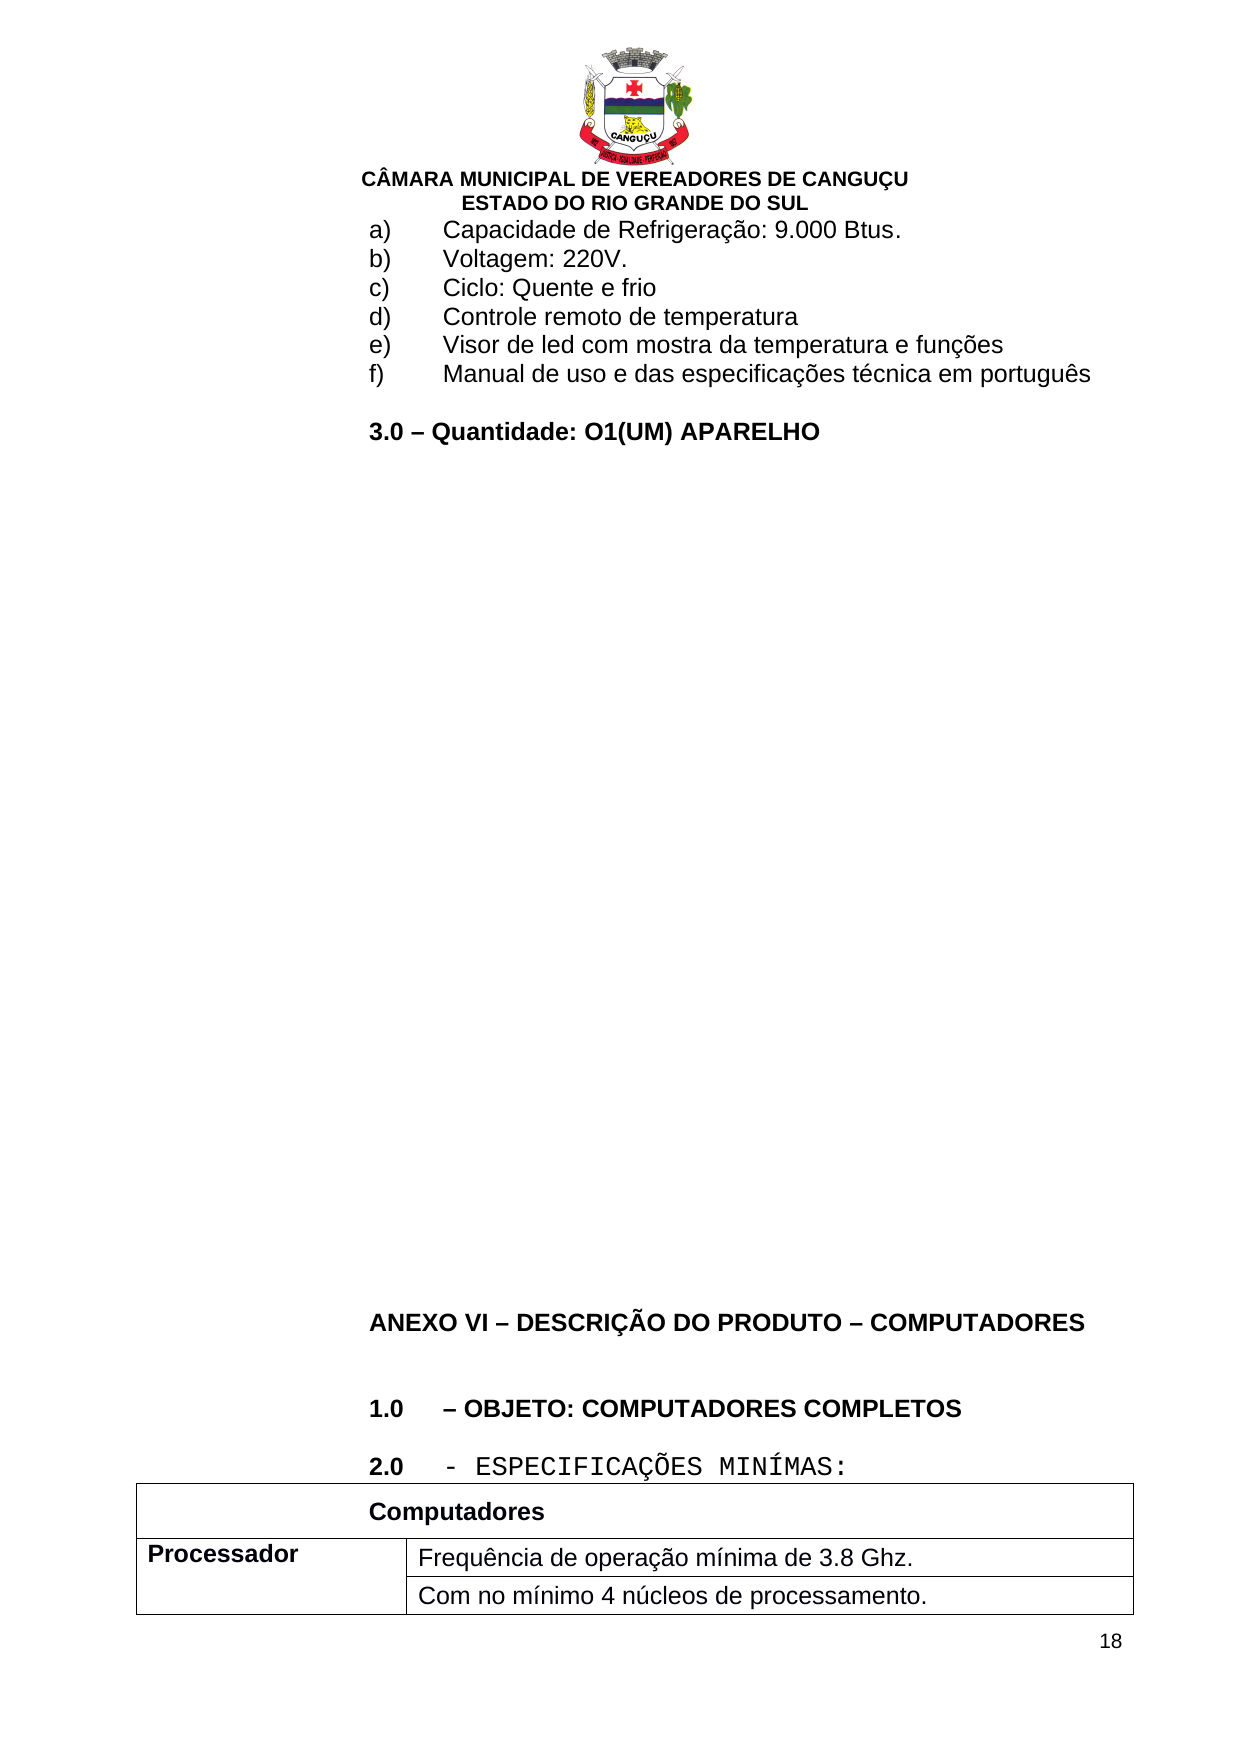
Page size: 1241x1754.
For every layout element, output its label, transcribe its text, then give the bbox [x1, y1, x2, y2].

table_cell Com no mínimo 4 núcleos de processamento. [407, 1577, 1133, 1614]
list Manual de uso e das especificações técnica em português [148, 359, 1122, 388]
text ANEXO VI – DESCRIÇÃO DO PRODUTO – COMPUTADORES [148, 1308, 1122, 1336]
list – OBJETO: COMPUTADORES COMPLETOS [148, 1394, 1122, 1423]
table_cell Processador [137, 1539, 406, 1614]
table_cell Frequência de operação mínima de 3.8 Ghz. [407, 1539, 1133, 1576]
list Voltagem: 220V. [148, 244, 1122, 273]
list - ESPECIFICAÇÕES MINÍMAS: [148, 1451, 1122, 1483]
table_header Computadores [137, 1484, 1133, 1538]
text 3.0 – Quantidade: O1(UM) APARELHO [148, 416, 1122, 445]
list Capacidade de Refrigeração: 9.000 Btus. [148, 215, 1122, 244]
list Visor de led com mostra da temperatura e funções [148, 330, 1122, 359]
picture [575, 44, 694, 168]
list Controle remoto de temperatura [148, 301, 1122, 330]
list Ciclo: Quente e frio [148, 273, 1122, 301]
